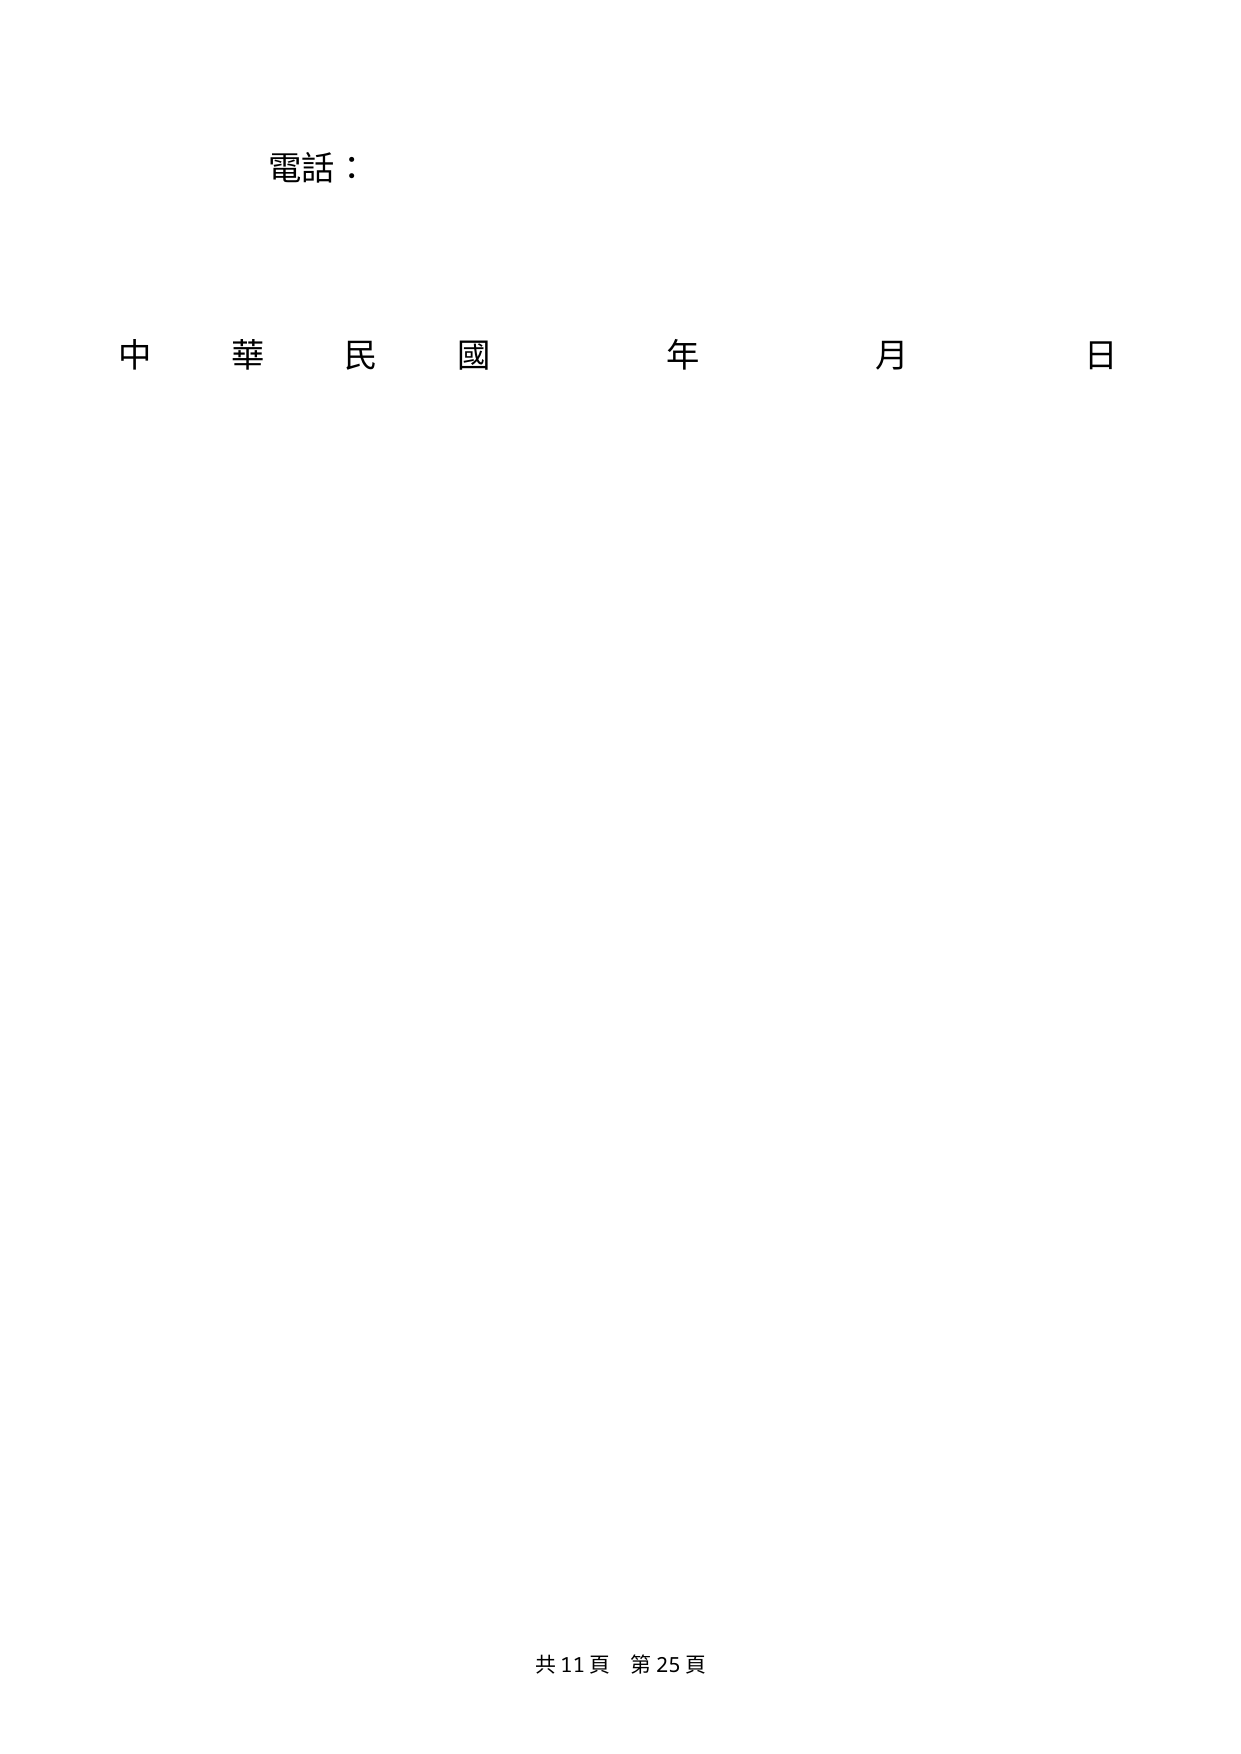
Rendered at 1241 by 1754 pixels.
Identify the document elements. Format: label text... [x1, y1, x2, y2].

text 中華民國 年 月 日 [118, 311, 1122, 374]
text 電話： [118, 124, 1122, 186]
